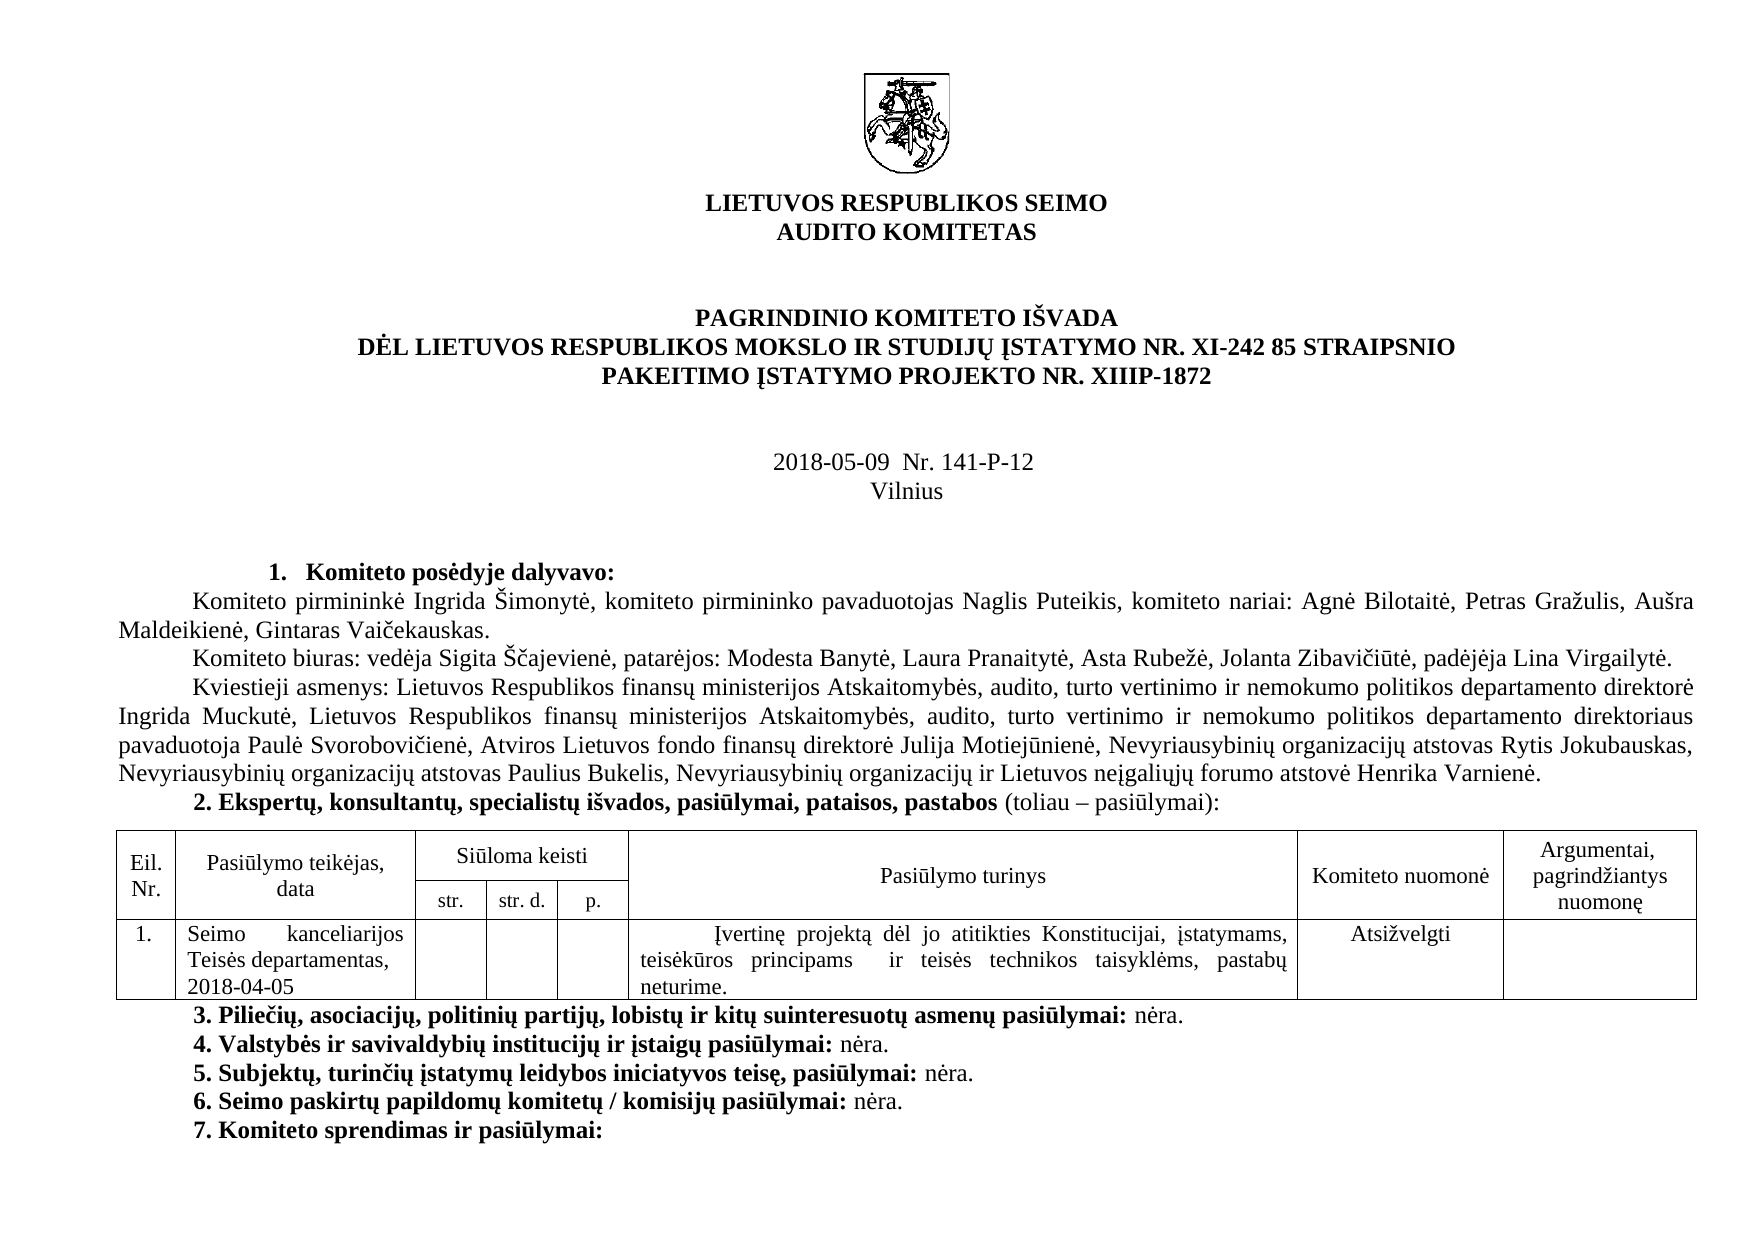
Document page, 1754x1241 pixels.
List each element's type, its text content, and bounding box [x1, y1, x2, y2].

table_header Siūloma keisti [416, 831, 628, 879]
text 7. Komiteto sprendimas ir pasiūlymai: [118, 1115, 1695, 1144]
text 2018-05-09 Nr. 141-P-12 [118, 447, 1695, 476]
table_header Komiteto nuomonė [1298, 831, 1503, 919]
text Kviestieji asmenys: Lietuvos Respublikos finansų ministerijos Atskaitomybės, audito, turto vertinimo ir nemokumo politikos departamento direktorė Ingrida Muckutė, Lietuvos Respublikos finansų ministerijos Atskaitomybės, audito, turto vertinimo ir nemokumo politikos departamento direktoriaus pavaduotoja Paulė Svorobovičienė, Atviros Lietuvos fondo finansų direktorė Julija Motiejūnienė, Nevyriausybinių organizacijų atstovas Rytis Jokubauskas, Nevyriausybinių organizacijų atstovas Paulius Bukelis, Nevyriausybinių organizacijų ir Lietuvos neįgaliųjų forumo atstovė Henrika Varnienė. [118, 672, 1695, 787]
text PAKEITIMO ĮSTATYMO PROJEKTO NR. XIIIP-1872 [118, 361, 1695, 389]
table_header Pasiūlymo turinys [629, 831, 1297, 919]
table_cell [487, 920, 557, 999]
table_header Pasiūlymo teikėjas, data [176, 831, 415, 919]
table_cell Seimo kanceliarijos Teisės departamentas, 2018-04-05 [176, 920, 415, 999]
text Komiteto pirmininkė Ingrida Šimonytė, komiteto pirmininko pavaduotojas Naglis Puteikis, komiteto nariai: Agnė Bilotaitė, Petras Gražulis, Aušra Maldeikienė, Gintaras Vaičekauskas. [118, 586, 1695, 643]
table_cell str. [416, 881, 486, 919]
table_header Argumentai, pagrindžiantys nuomonę [1504, 831, 1696, 919]
table_cell p. [558, 881, 628, 919]
table_cell 1. [117, 920, 175, 999]
table_cell [558, 920, 628, 999]
list Komiteto posėdyje dalyvavo: [193, 557, 1695, 586]
table_cell [416, 920, 486, 999]
text 4. Valstybės ir savivaldybių institucijų ir įstaigų pasiūlymai: nėra. [118, 1029, 1695, 1058]
text 5. Subjektų, turinčių įstatymų leidybos iniciatyvos teisę, pasiūlymai: nėra. [118, 1058, 1695, 1086]
text 3. Piliečių, asociacijų, politinių partijų, lobistų ir kitų suinteresuotų asmenų pasiūlymai: nėra. [118, 1000, 1695, 1029]
text Audito komitetas [118, 217, 1695, 246]
table_cell str. d. [487, 881, 557, 919]
text Komiteto biuras: vedėja Sigita Ščajevienė, patarėjos: Modesta Banytė, Laura Pranaitytė, Asta Rubežė, Jolanta Zibavičiūtė, padėjėja Lina Virgailytė. [118, 643, 1695, 672]
table_cell Atsižvelgti [1298, 920, 1503, 999]
table_cell [1504, 920, 1696, 999]
text Vilnius [118, 476, 1695, 504]
text PAGRINDINIO KOMITETO IŠVADA [118, 303, 1695, 332]
table_header Eil. Nr. [117, 831, 175, 919]
table_cell Įvertinę projektą dėl jo atitikties Konstitucijai, įstatymams, teisėkūros principams ir teisės technikos taisyklėms, pastabų neturime. [629, 920, 1297, 999]
text 2. Ekspertų, konsultantų, specialistų išvados, pasiūlymai, pataisos, pastabos (toliau – pasiūlymai): [118, 787, 1695, 816]
text 6. Seimo paskirtų papildomų komitetų / komisijų pasiūlymai: nėra. [118, 1086, 1695, 1115]
text DĖL LIETUVOS RESPUBLIKOS MOKSLO IR STUDIJŲ ĮSTATYMO NR. XI-242 85 STRAIPSNIO [118, 332, 1695, 361]
text LIETUVOS RESPUBLIKOS SEIMO [118, 188, 1695, 217]
